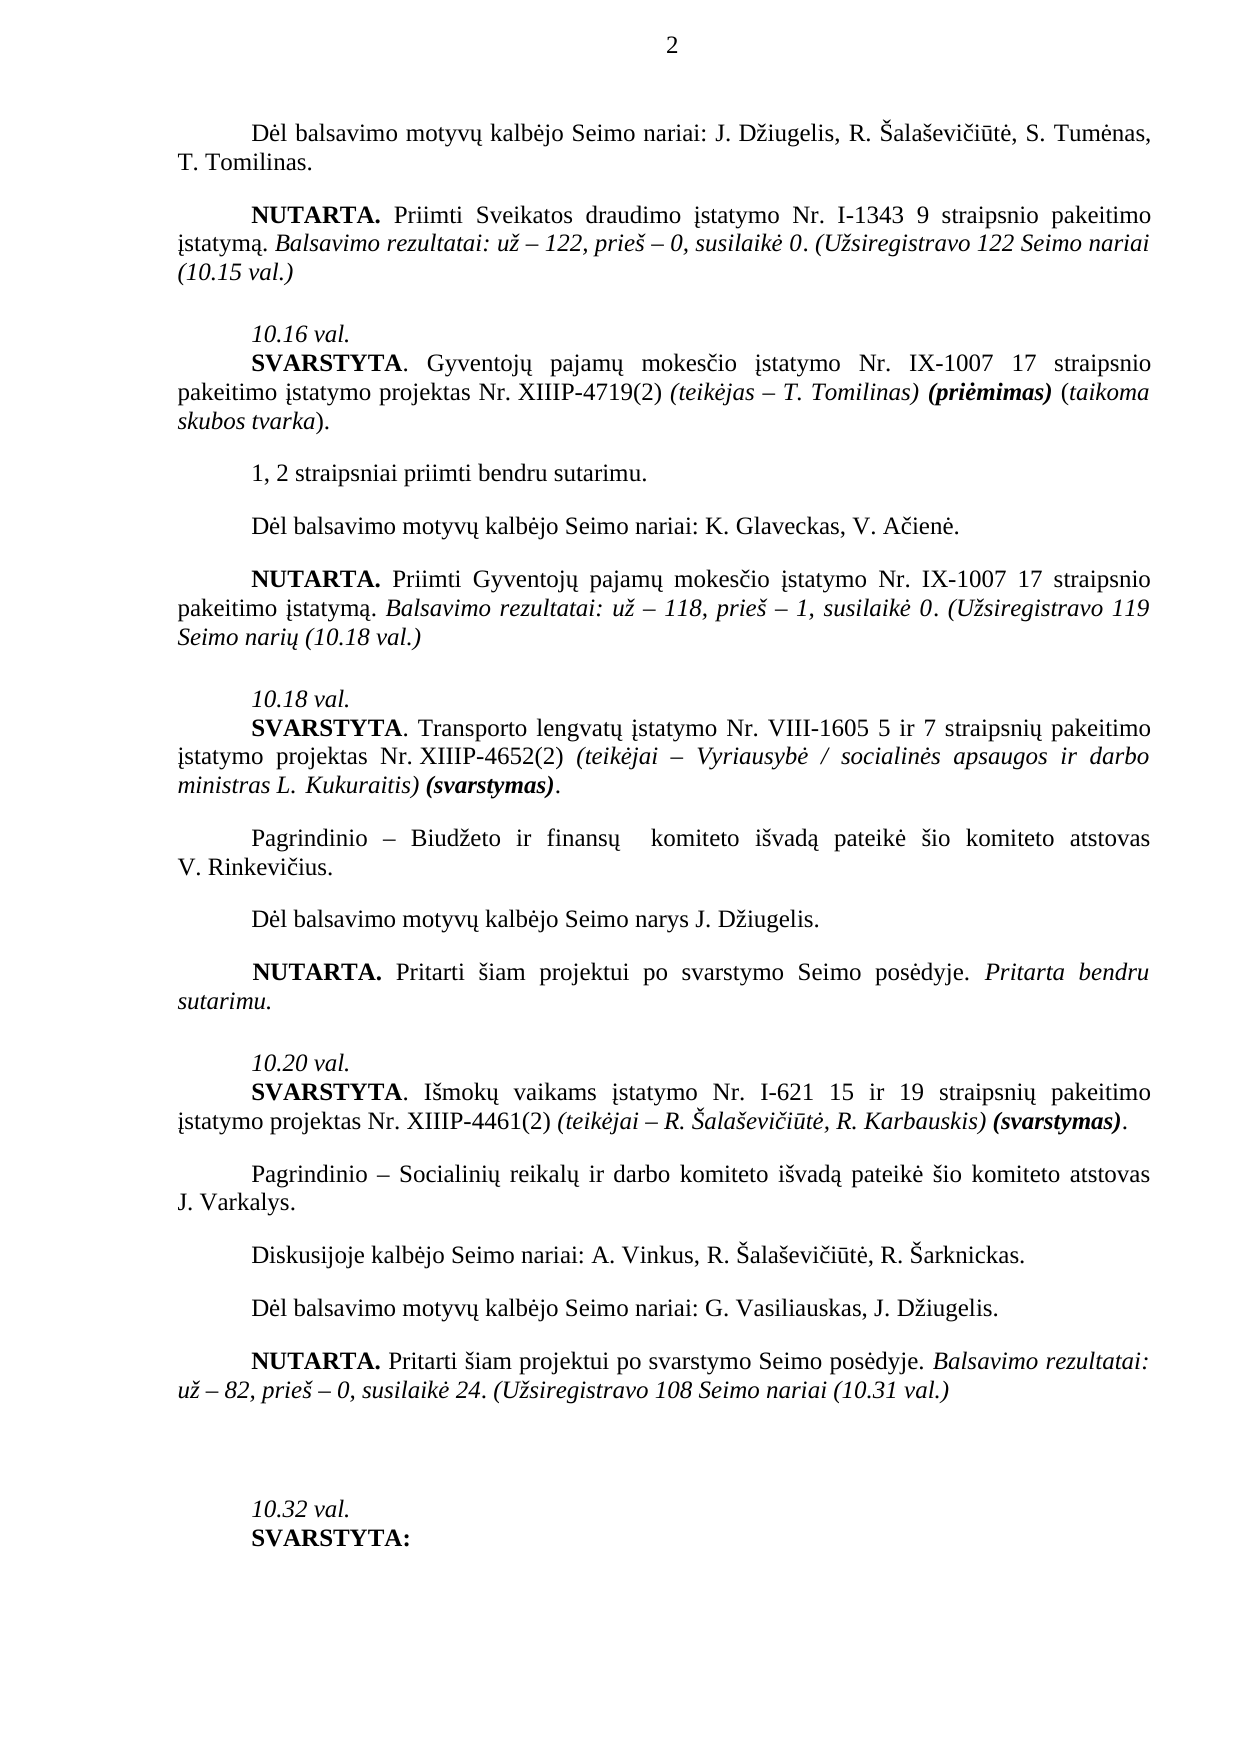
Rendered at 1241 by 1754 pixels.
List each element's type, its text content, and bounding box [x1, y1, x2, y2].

text Pagrindinio – Socialinių reikalų ir darbo komiteto išvadą pateikė šio komiteto atstovas J. Varkalys. [177, 1159, 1152, 1216]
text SVARSTYTA. Transporto lengvatų įstatymo Nr. VIII-1605 5 ir 7 straipsnių pakeitimo įstatymo projektas Nr. XIIIP-4652(2) (teikėjai – Vyriausybė / socialinės apsaugos ir darbo ministras L. Kukuraitis) (svarstymas). [177, 713, 1152, 799]
text NUTARTA. Pritarti šiam projektui po svarstymo Seimo posėdyje. Balsavimo rezultatai: už – 82, prieš – 0, susilaikė 24. (Užsiregistravo 108 Seimo nariai (10.31 val.) [177, 1346, 1152, 1403]
text 10.32 val. [177, 1494, 1152, 1523]
text 10.16 val. [177, 319, 1152, 348]
text Dėl balsavimo motyvų kalbėjo Seimo nariai: G. Vasiliauskas, J. Džiugelis. [177, 1293, 1152, 1322]
text SVARSTYTA. Gyventojų pajamų mokesčio įstatymo Nr. IX-1007 17 straipsnio pakeitimo įstatymo projektas Nr. XIIIP-4719(2) (teikėjas – T. Tomilinas) (priėmimas) (taikoma skubos tvarka). [177, 348, 1152, 434]
text Dėl balsavimo motyvų kalbėjo Seimo narys J. Džiugelis. [177, 904, 1152, 933]
text Dėl balsavimo motyvų kalbėjo Seimo nariai: J. Džiugelis, R. Šalaševičiūtė, S. Tumėnas, T. Tomilinas. [177, 118, 1152, 176]
text Pagrindinio – Biudžeto ir finansų komiteto išvadą pateikė šio komiteto atstovas V. Rinkevičius. [177, 823, 1152, 881]
text Diskusijoje kalbėjo Seimo nariai: A. Vinkus, R. Šalaševičiūtė, R. Šarknickas. [177, 1240, 1152, 1269]
text SVARSTYTA. Išmokų vaikams įstatymo Nr. I-621 15 ir 19 straipsnių pakeitimo įstatymo projektas Nr. XIIIP-4461(2) (teikėjai – R. Šalaševičiūtė, R. Karbauskis) (svarstymas). [177, 1077, 1152, 1135]
text NUTARTA. Pritarti šiam projektui po svarstymo Seimo posėdyje. Pritarta bendru sutarimu. [177, 957, 1152, 1015]
text 10.18 val. [177, 684, 1152, 713]
text Dėl balsavimo motyvų kalbėjo Seimo nariai: K. Glaveckas, V. Ačienė. [177, 511, 1152, 540]
text SVARSTYTA: [177, 1523, 1152, 1552]
text NUTARTA. Priimti Sveikatos draudimo įstatymo Nr. I-1343 9 straipsnio pakeitimo įstatymą. Balsavimo rezultatai: už – 122, prieš – 0, susilaikė 0. (Užsiregistravo 122 Seimo nariai (10.15 val.) [177, 200, 1152, 286]
text NUTARTA. Priimti Gyventojų pajamų mokesčio įstatymo Nr. IX-1007 17 straipsnio pakeitimo įstatymą. Balsavimo rezultatai: už – 118, prieš – 1, susilaikė 0. (Užsiregistravo 119 Seimo narių (10.18 val.) [177, 564, 1152, 650]
text 10.20 val. [177, 1048, 1152, 1077]
text 1, 2 straipsniai priimti bendru sutarimu. [177, 458, 1152, 487]
